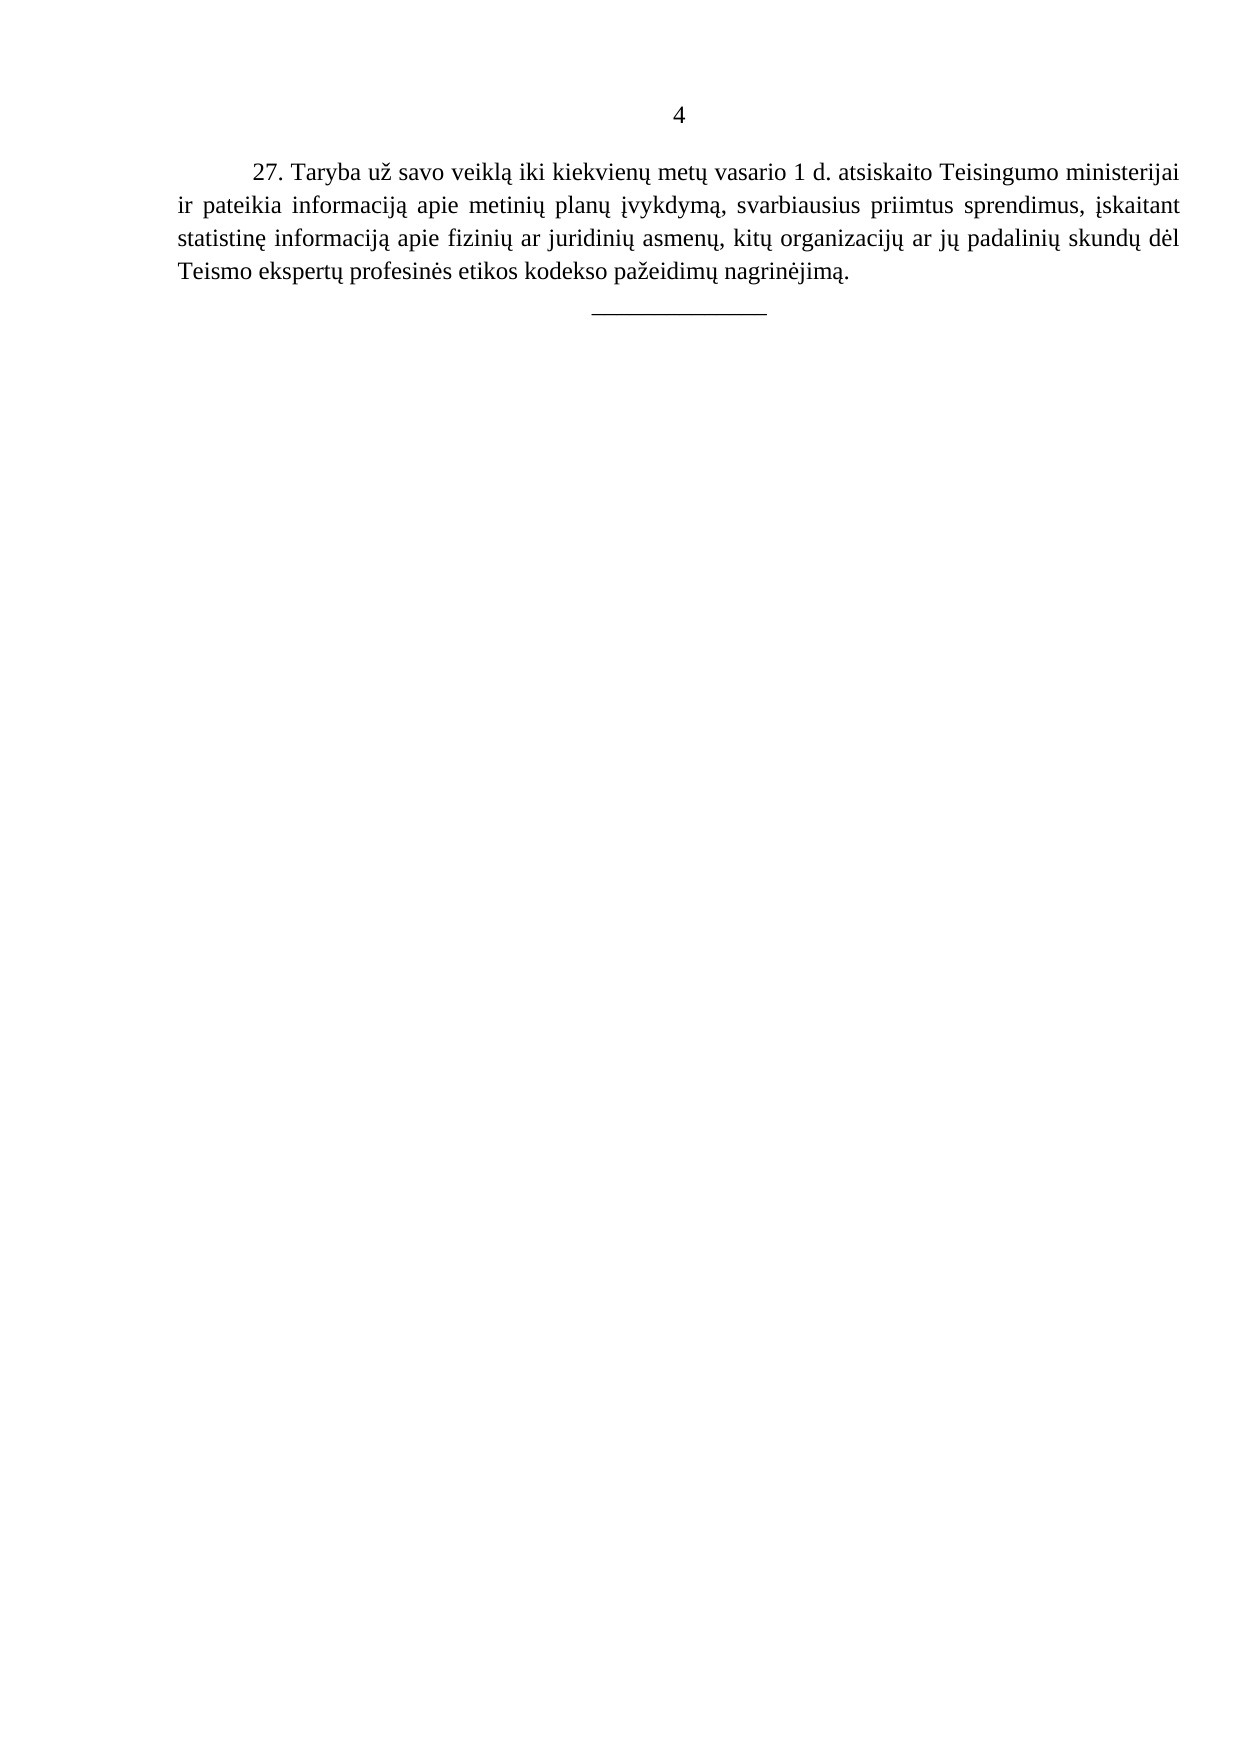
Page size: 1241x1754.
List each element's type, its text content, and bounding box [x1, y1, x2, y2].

text 27. Taryba už savo veiklą iki kiekvienų metų vasario 1 d. atsiskaito Teisingumo ministerijai ir pateikia informaciją apie metinių planų įvykdymą, svarbiausius priimtus sprendimus, įskaitant statistinę informaciją apie fizinių ar juridinių asmenų, kitų organizacijų ar jų padalinių skundų dėl Teismo ekspertų profesinės etikos kodekso pažeidimų nagrinėjimą. [177, 157, 1181, 285]
text ______________ [177, 289, 1181, 318]
